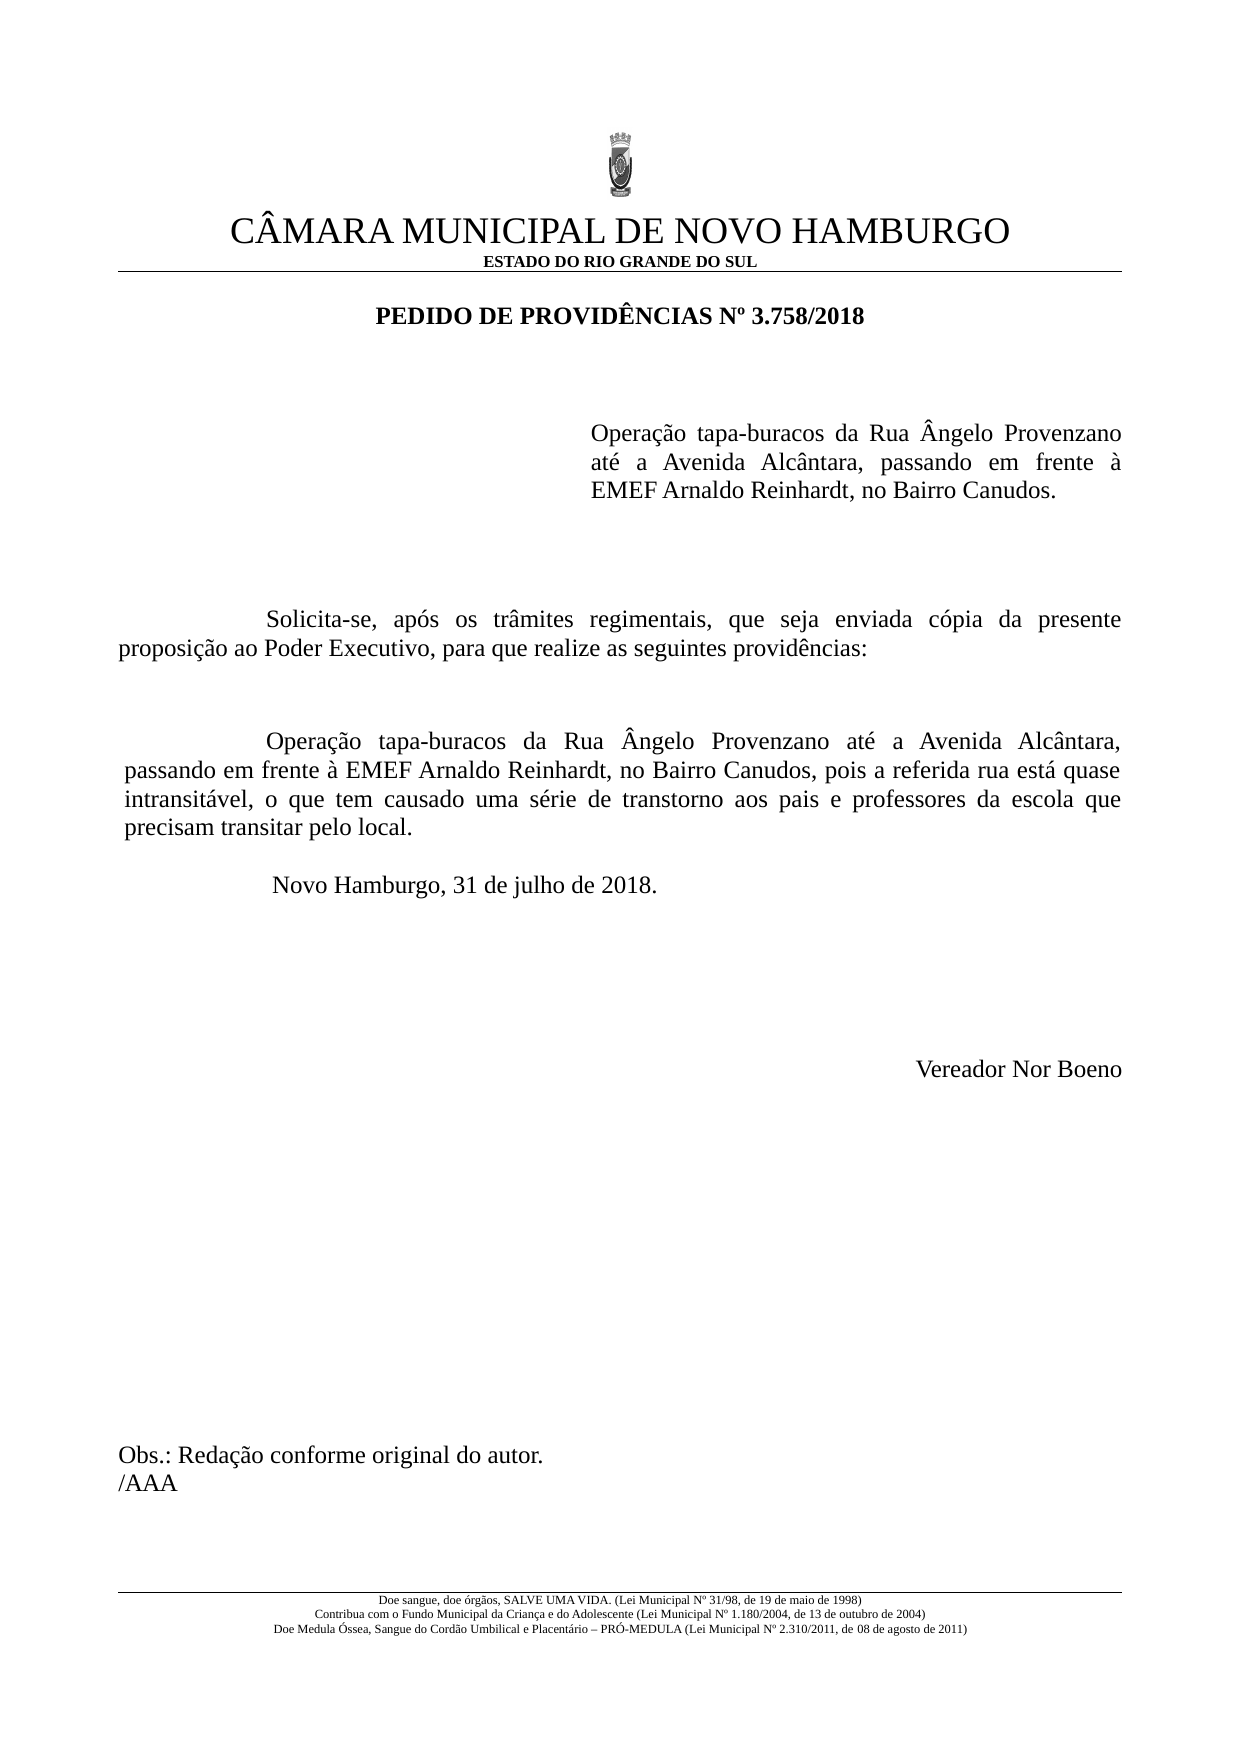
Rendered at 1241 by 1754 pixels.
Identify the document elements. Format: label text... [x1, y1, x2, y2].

text Operação tapa-buracos da Rua Ângelo Provenzano até a Avenida Alcântara, passando em frente à EMEF Arnaldo Reinhardt, no Bairro Canudos. [591, 418, 1122, 504]
text Novo Hamburgo, 31 de julho de 2018. [124, 870, 1122, 899]
text ESTADO DO RIO GRANDE DO SUL [118, 252, 1122, 271]
text Solicita-se, após os trâmites regimentais, que seja enviada cópia da presente proposição ao Poder Executivo, para que realize as seguintes providências: [118, 604, 1122, 662]
text PEDIDO DE PROVIDÊNCIAS Nº 3.758/2018 [118, 301, 1122, 329]
text Obs.: Redação conforme original do autor. [118, 1440, 1122, 1468]
text /AAA [118, 1468, 1122, 1497]
text Vereador Nor Boeno [118, 1054, 1122, 1083]
text CÂMARA MUNICIPAL DE NOVO HAMBURGO [118, 209, 1122, 252]
text Operação tapa-buracos da Rua Ângelo Provenzano até a Avenida Alcântara, passando em frente à EMEF Arnaldo Reinhardt, no Bairro Canudos, pois a referida rua está quase intransitável, o que tem causado uma série de transtorno aos pais e professores da escola que precisam transitar pelo local. [124, 726, 1122, 841]
